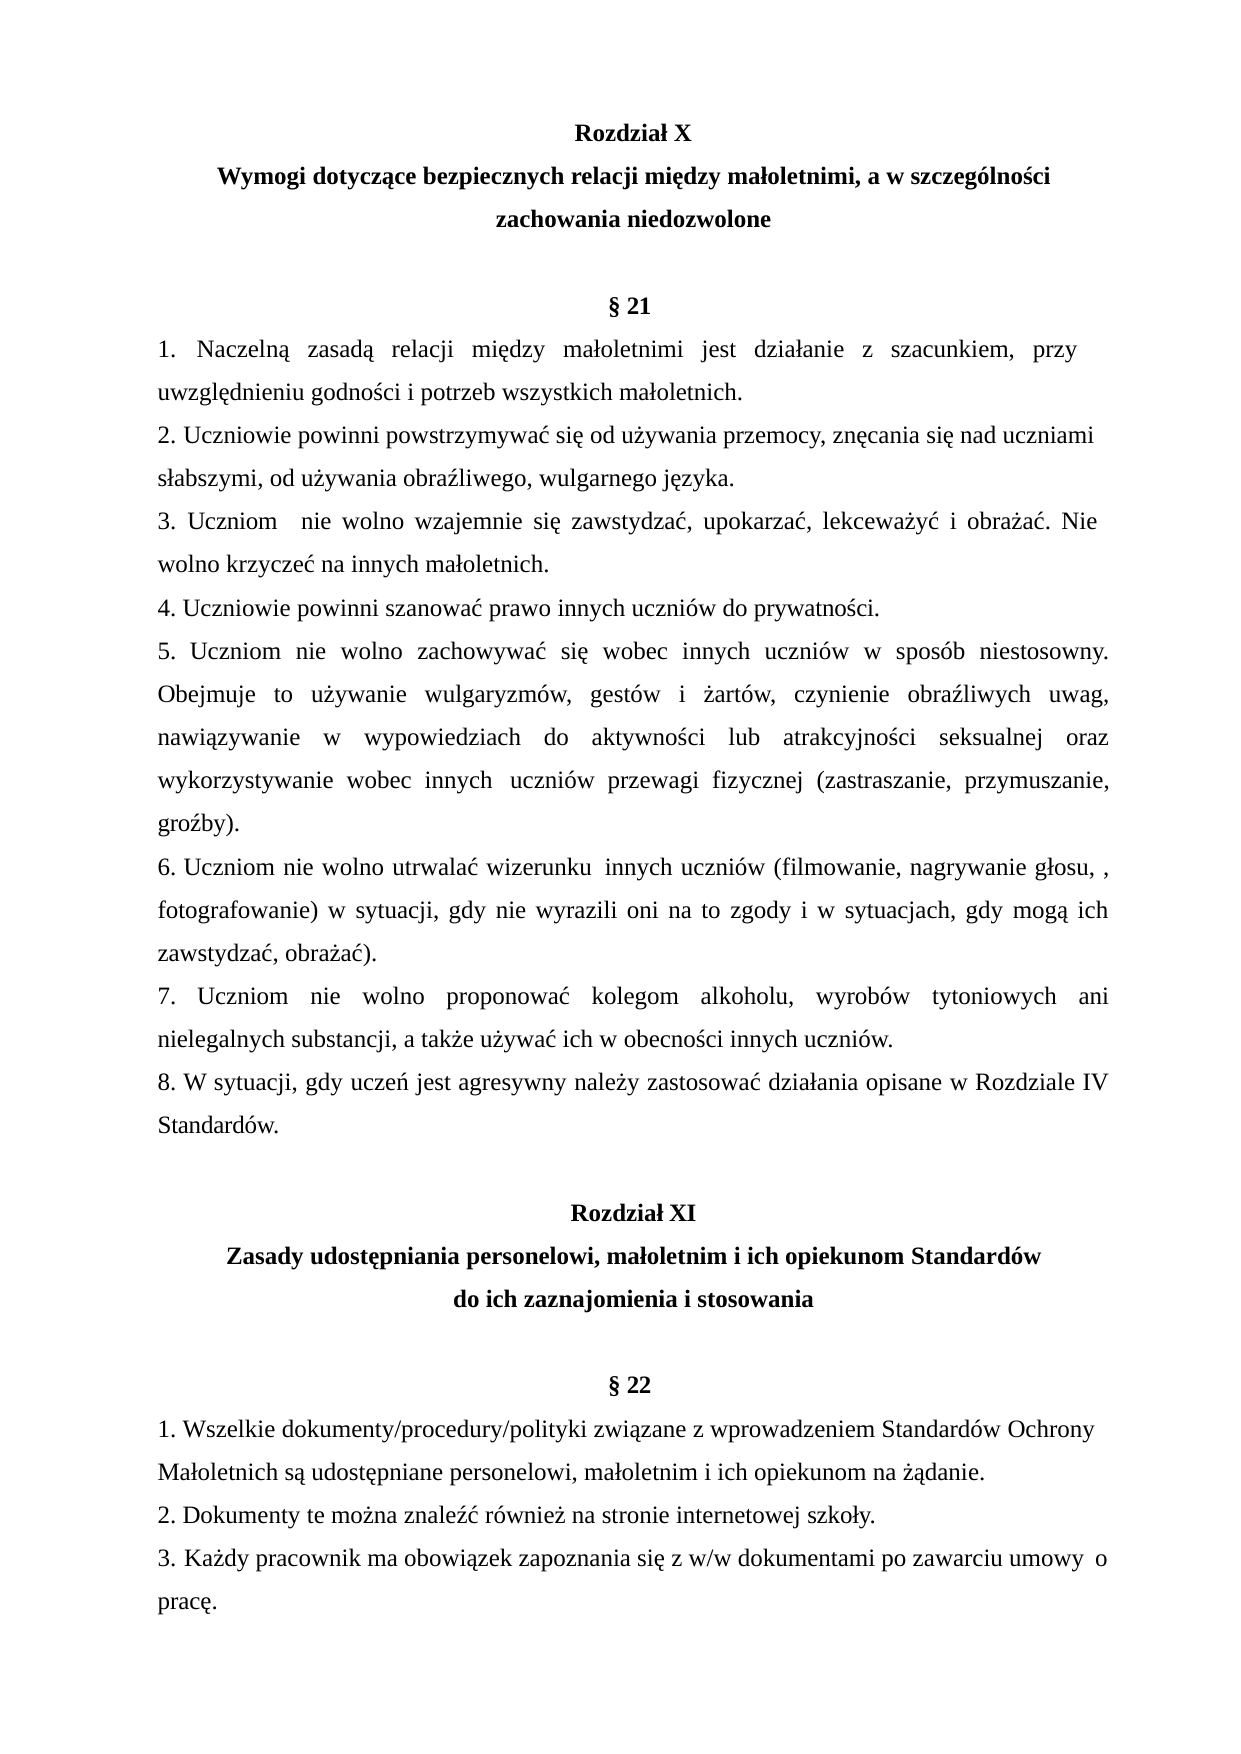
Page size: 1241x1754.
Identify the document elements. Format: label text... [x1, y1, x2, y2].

list Uczniowie powinni szanować prawo innych uczniów do prywatności. [157, 593, 1122, 622]
list Naczelną zasadą relacji między małoletnimi jest działanie z szacunkiem, przy uwzględnieniu godności i potrzeb wszystkich małoletnich. [157, 334, 1110, 406]
list Każdy pracownik ma obowiązek zapoznania się z w/w dokumentami po zawarciu umowy o pracę. [157, 1543, 1110, 1615]
list Uczniom nie wolno zachowywać się wobec innych uczniów w sposób niestosowny. Obejmuje to używanie wulgaryzmów, gestów i żartów, czynienie obraźliwych uwag, nawiązywanie w wypowiedziach do aktywności lub atrakcyjności seksualnej oraz wykorzystywanie wobec innych uczniów przewagi fizycznej (zastraszanie, przymuszanie, groźby). [157, 636, 1110, 837]
list Uczniom nie wolno proponować kolegom alkoholu, wyrobów tytoniowych ani nielegalnych substancji, a także używać ich w obecności innych uczniów. [157, 981, 1109, 1053]
list Dokumenty te można znaleźć również na stronie internetowej szkoły. [157, 1500, 1122, 1529]
text § 22 [608, 1371, 1122, 1399]
list Uczniowie powinni powstrzymywać się od używania przemocy, znęcania się nad uczniami słabszymi, od używania obraźliwego, wulgarnego języka. [157, 420, 1110, 492]
list Uczniom nie wolno utrwalać wizerunku innych uczniów (filmowanie, nagrywanie głosu, , fotografowanie) w sytuacji, gdy nie wyrazili oni na to zgody i w sytuacjach, gdy mogą ich zawstydzać, obrażać). [157, 852, 1110, 967]
text Rozdział XI [154, 1198, 1113, 1227]
text Zasady udostępniania personelowi, małoletnim i ich opiekunom Standardów do ich zaznajomienia i stosowania [213, 1241, 1054, 1313]
list Uczniom nie wolno wzajemnie się zawstydzać, upokarzać, lekceważyć i obrażać. Nie wolno krzyczeć na innych małoletnich. [157, 506, 1109, 578]
text Rozdział X [154, 118, 1113, 147]
list Wszelkie dokumenty/procedury/polityki związane z wprowadzeniem Standardów Ochrony Małoletnich są udostępniane personelowi, małoletnim i ich opiekunom na żądanie. [157, 1414, 1102, 1486]
list W sytuacji, gdy uczeń jest agresywny należy zastosować działania opisane w Rozdziale IV Standardów. [157, 1067, 1110, 1139]
text § 21 [608, 291, 1122, 319]
text Wymogi dotyczące bezpiecznych relacji między małoletnimi, a w szczególności zachowania niedozwolone [154, 161, 1113, 233]
